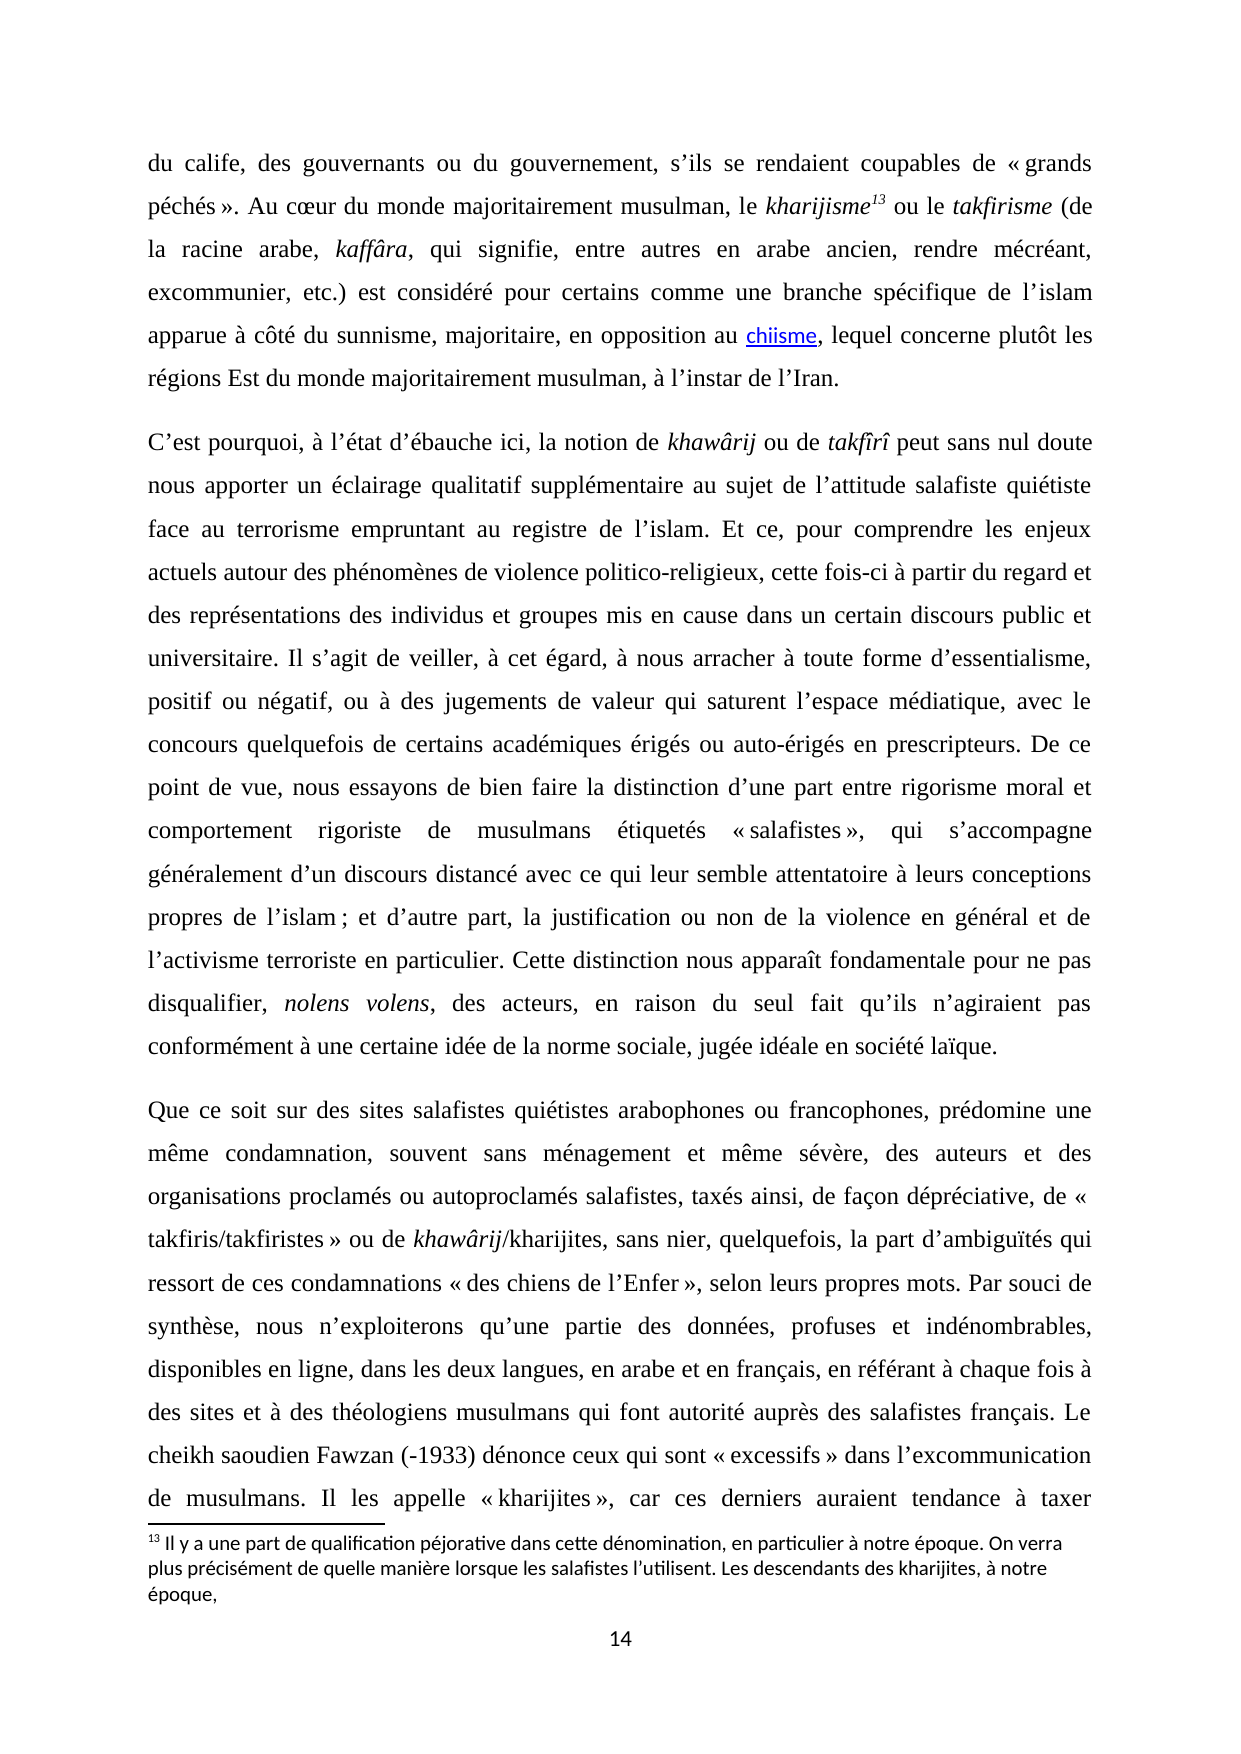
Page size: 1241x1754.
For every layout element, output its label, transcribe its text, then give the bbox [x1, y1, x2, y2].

text Il y a une part de qualification péjorative dans cette dénomination, en particulier à notre époque. On verra plus précisément de quelle manière lorsque les salafistes l’utilisent. Les descendants des kharijites, à notre époque, [148, 1530, 1093, 1606]
text C’est pourquoi, à l’état d’ébauche ici, la notion de khawârij ou de takfîrî peut sans nul doute nous apporter un éclairage qualitatif supplémentaire au sujet de l’attitude salafiste quiétiste face au terrorisme empruntant au registre de l’islam. Et ce, pour comprendre les enjeux actuels autour des phénomènes de violence politico-religieux, cette fois-ci à partir du regard et des représentations des individus et groupes mis en cause dans un certain discours public et universitaire. Il s’agit de veiller, à cet égard, à nous arracher à toute forme d’essentialisme, positif ou négatif, ou à des jugements de valeur qui saturent l’espace médiatique, avec le concours quelquefois de certains académiques érigés ou auto-érigés en prescripteurs. De ce point de vue, nous essayons de bien faire la distinction d’une part entre rigorisme moral et comportement rigoriste de musulmans étiquetés « salafistes », qui s’accompagne généralement d’un discours distancé avec ce qui leur semble attentatoire à leurs conceptions propres de l’islam ; et d’autre part, la justification ou non de la violence en général et de l’activisme terroriste en particulier. Cette distinction nous apparaît fondamentale pour ne pas disqualifier, nolens volens, des acteurs, en raison du seul fait qu’ils n’agiraient pas conformément à une certaine idée de la norme sociale, jugée idéale en société laïque. [148, 427, 1093, 1060]
text Que ce soit sur des sites salafistes quiétistes arabophones ou francophones, prédomine une même condamnation, souvent sans ménagement et même sévère, des auteurs et des organisations proclamés ou autoproclamés salafistes, taxés ainsi, de façon dépréciative, de « takfiris/takfiristes » ou de khawârij/kharijites, sans nier, quelquefois, la part d’ambiguïtés qui ressort de ces condamnations « des chiens de l’Enfer », selon leurs propres mots. Par souci de synthèse, nous n’exploiterons qu’une partie des données, profuses et indénombrables, disponibles en ligne, dans les deux langues, en arabe et en français, en référant à chaque fois à des sites et à des théologiens musulmans qui font autorité auprès des salafistes français. Le cheikh saoudien Fawzan (-1933) dénonce ceux qui sont « excessifs » dans l’excommunication de musulmans. Il les appelle « kharijites », car ces derniers auraient tendance à taxer [148, 1095, 1093, 1512]
text du calife, des gouvernants ou du gouvernement, s’ils se rendaient coupables de « grands péchés ». Au cœur du monde majoritairement musulman, le kharijisme ou le takfirisme (de la racine arabe, kaffâra, qui signifie, entre autres en arabe ancien, rendre mécréant, excommunier, etc.) est considéré pour certains comme une branche spécifique de l’islam apparue à côté du sunnisme, majoritaire, en opposition au chiisme, lequel concerne plutôt les régions Est du monde majoritairement musulman, à l’instar de l’Iran. [148, 148, 1093, 392]
